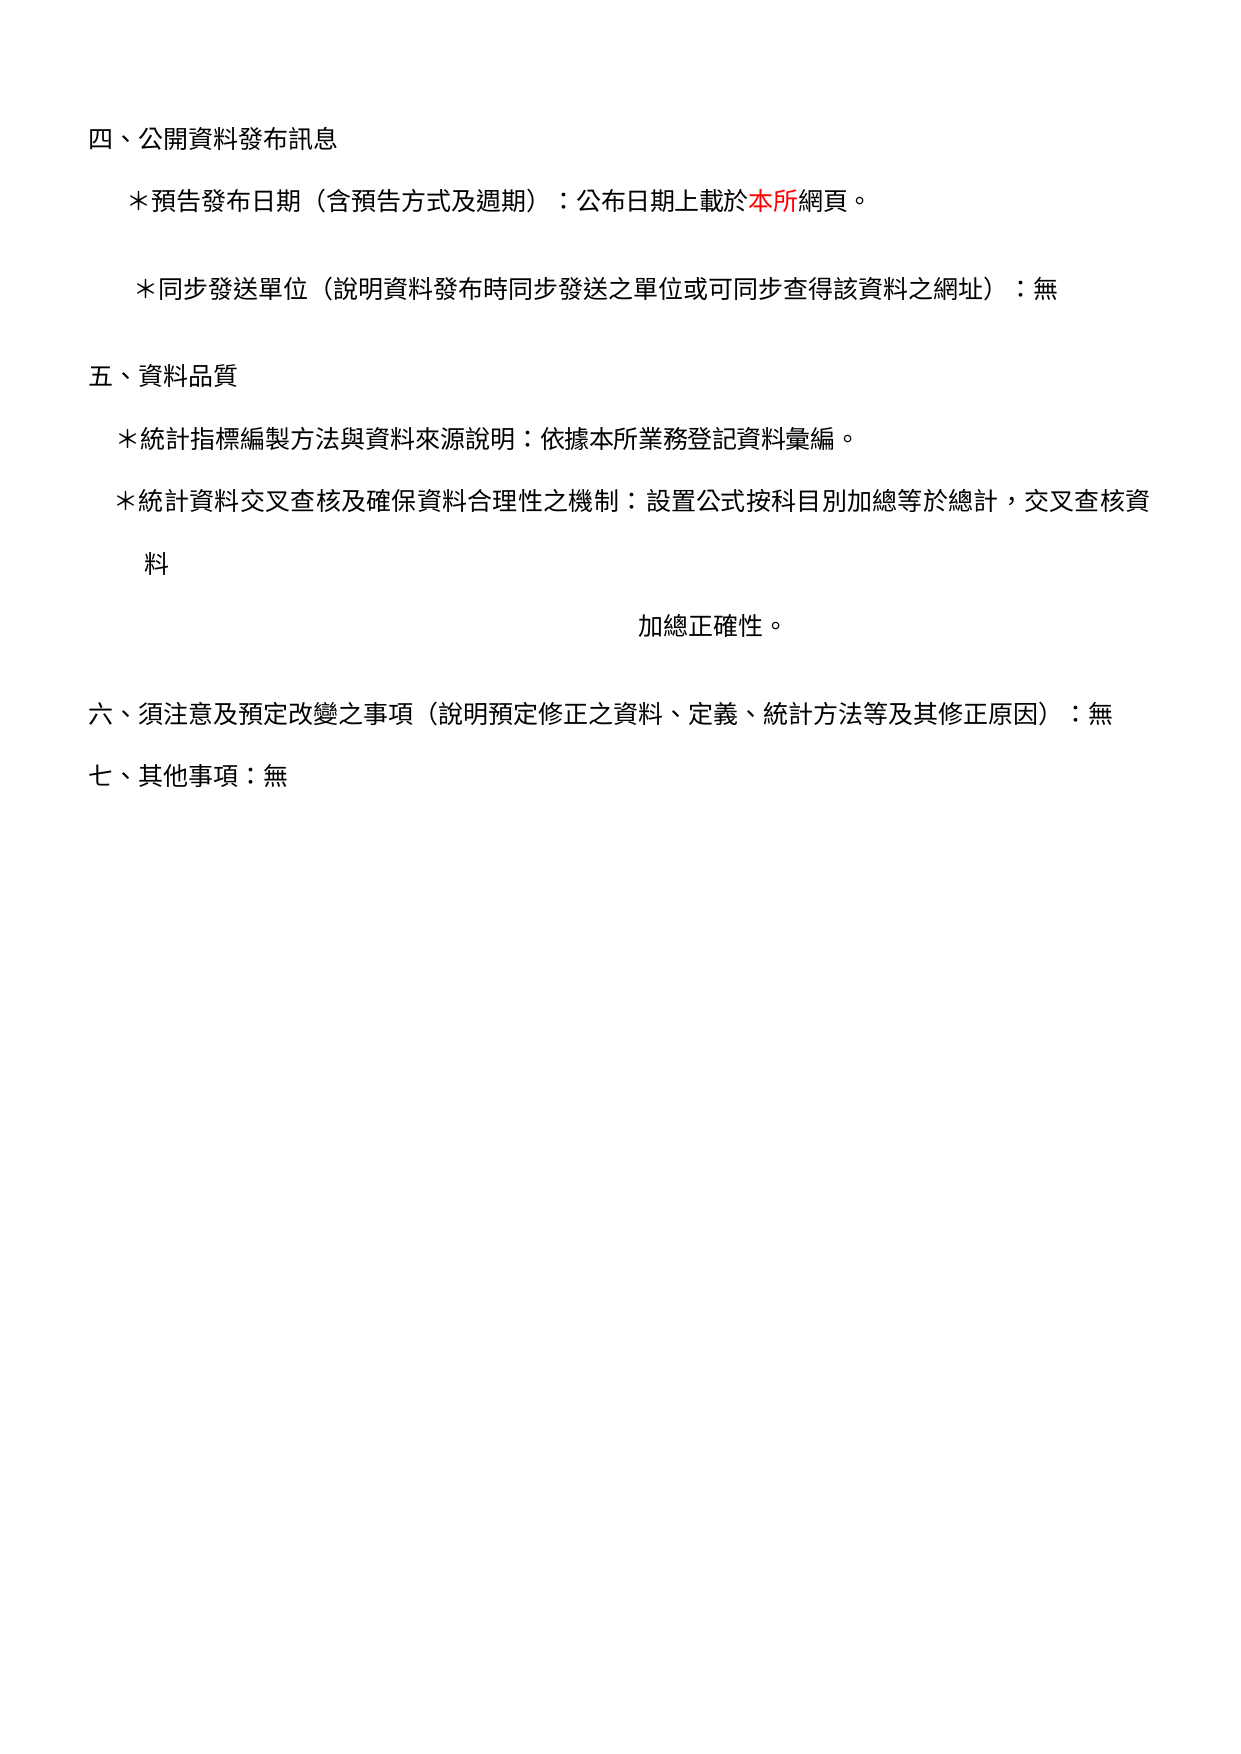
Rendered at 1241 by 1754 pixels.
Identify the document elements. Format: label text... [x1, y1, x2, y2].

text 七、其他事項：無 [89, 733, 1152, 796]
text 加總正確性。 [101, 583, 1152, 646]
text 五、資料品質 [89, 333, 1152, 396]
text ＊同步發送單位（說明資料發布時同步發送之單位或可同步查得該資料之網址）：無 [89, 246, 1152, 308]
text 六、須注意及預定改變之事項（說明預定修正之資料、定義、統計方法等及其修正原因）：無 [89, 671, 1152, 733]
text ＊預告發布日期（含預告方式及週期）：公布日期上載於本所網頁。 [126, 158, 1152, 221]
text ＊統計指標編製方法與資料來源說明：依據本所業務登記資料彙編。 [89, 396, 1152, 458]
text 四、公開資料發布訊息 [89, 96, 1152, 158]
text ＊統計資料交叉查核及確保資料合理性之機制：設置公式按科目別加總等於總計，交叉查核資料 [113, 458, 1152, 583]
